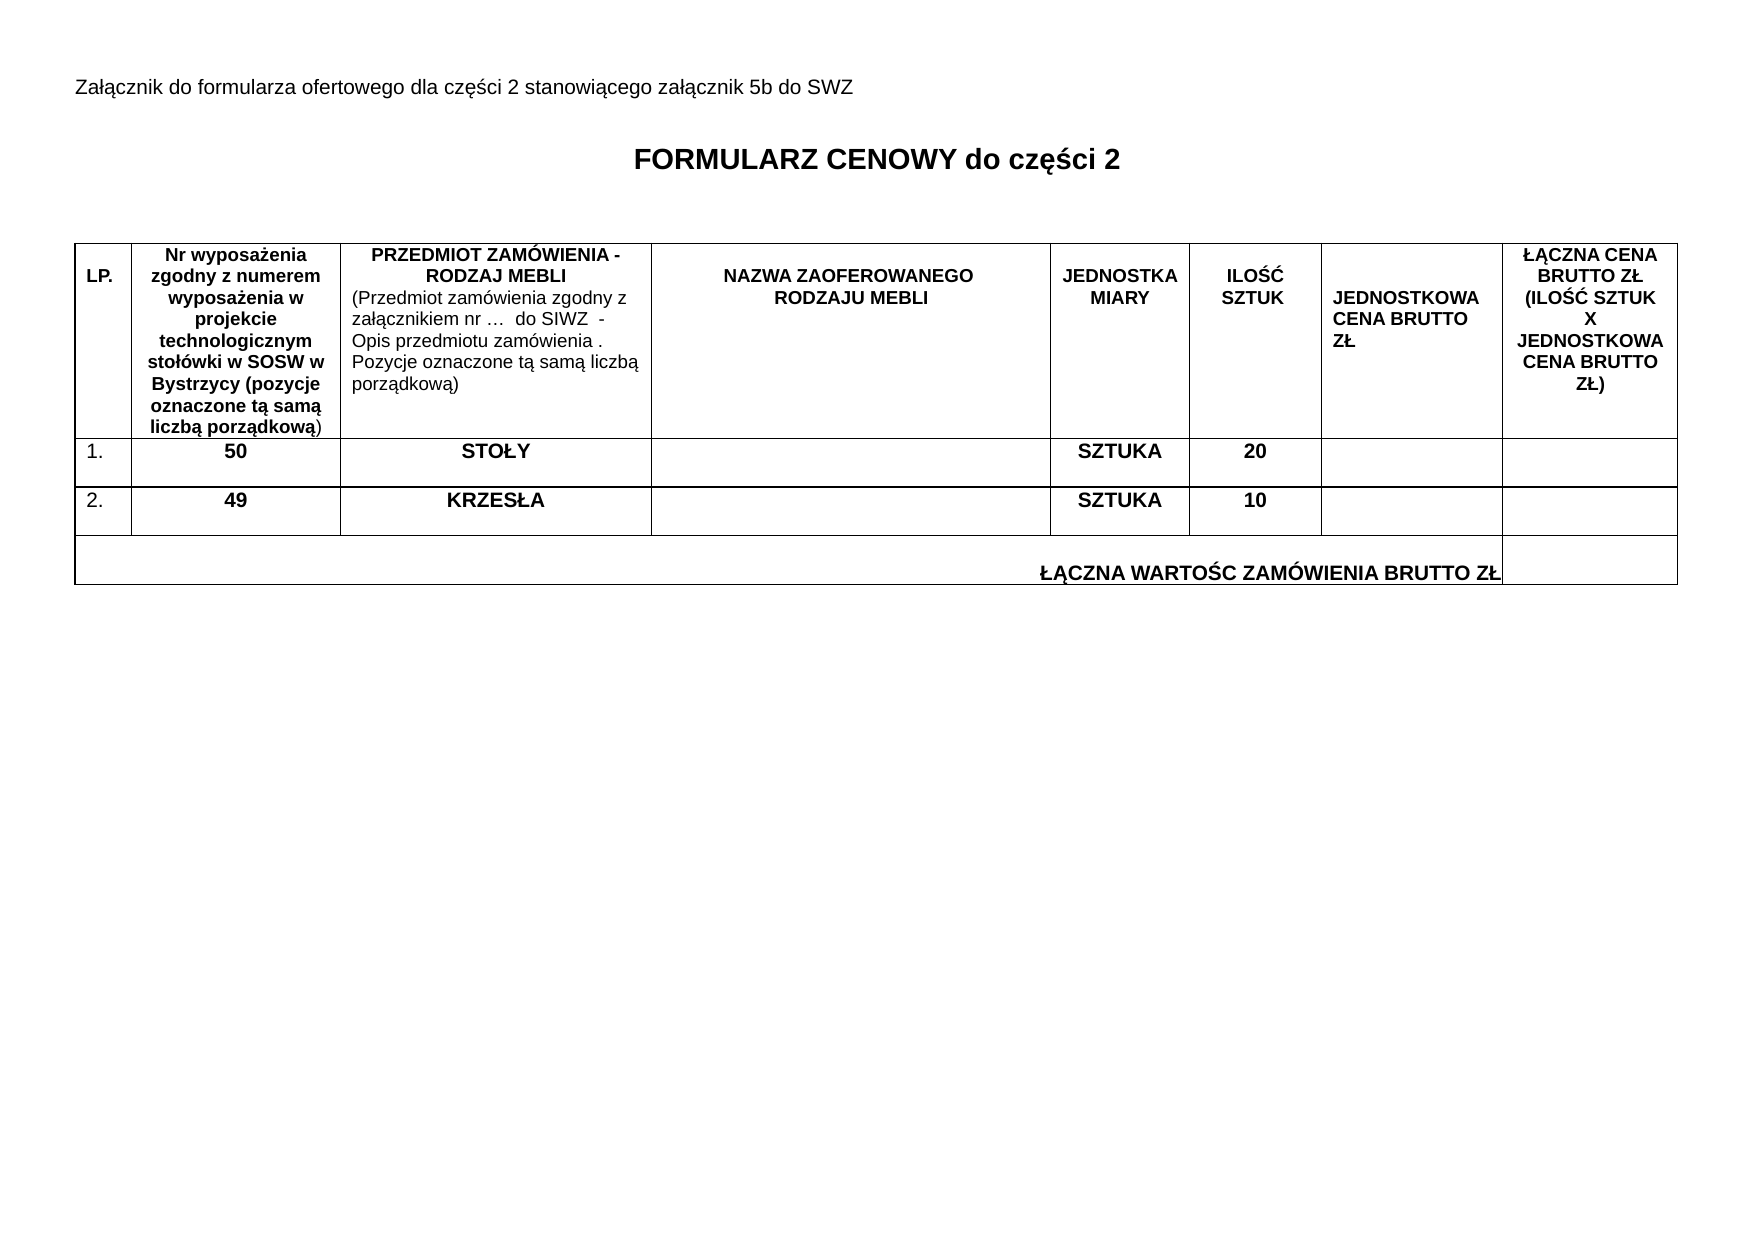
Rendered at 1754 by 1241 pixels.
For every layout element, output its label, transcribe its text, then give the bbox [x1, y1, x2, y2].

table_cell 50 [132, 439, 340, 486]
table_cell SZTUKA [1051, 439, 1189, 486]
table_cell [1322, 439, 1502, 486]
table_header ŁĄCZNA CENA BRUTTO ZŁ (ILOŚĆ SZTUK X JEDNOSTKOWA CENA BRUTTO ZŁ) [1503, 244, 1677, 437]
table_cell [1503, 488, 1677, 535]
table_header PRZEDMIOT ZAMÓWIENIA - RODZAJ MEBLI (Przedmiot zamówienia zgodny z załącznikiem nr … do SIWZ - Opis przedmiotu zamówienia . Pozycje oznaczone tą samą liczbą porządkową) [341, 244, 651, 437]
table_cell [1503, 536, 1677, 584]
text FORMULARZ CENOWY do części 2 [75, 142, 1679, 176]
table_cell SZTUKA [1051, 488, 1189, 535]
table_cell 20 [1190, 439, 1321, 486]
text Załącznik do formularza ofertowego dla części 2 stanowiącego załącznik 5b do SWZ [75, 75, 1679, 99]
table_header JEDNOSTKA MIARY [1051, 244, 1189, 437]
table_header Nr wyposażenia zgodny z numerem wyposażenia w projekcie technologicznym stołówki w SOSW w Bystrzycy (pozycje oznaczone tą samą liczbą porządkową) [132, 244, 340, 437]
table_header NAZWA ZAOFEROWANEGO RODZAJU MEBLI [652, 244, 1050, 437]
table_cell [1503, 439, 1677, 486]
table_cell 10 [1190, 488, 1321, 535]
table_cell 1. [76, 439, 131, 486]
table_cell ŁĄCZNA WARTOŚC ZAMÓWIENIA BRUTTO ZŁ [76, 536, 1502, 584]
table_cell [652, 439, 1050, 486]
table_header LP. [76, 244, 131, 437]
table_header JEDNOSTKOWA CENA BRUTTO ZŁ [1322, 244, 1502, 437]
table_cell 2. [76, 488, 131, 535]
table_cell [652, 488, 1050, 535]
table_cell [1322, 488, 1502, 535]
table_cell 49 [132, 488, 340, 535]
table_header ILOŚĆ SZTUK [1190, 244, 1321, 437]
table_cell STOŁY [341, 439, 651, 486]
table_cell KRZESŁA [341, 488, 651, 535]
